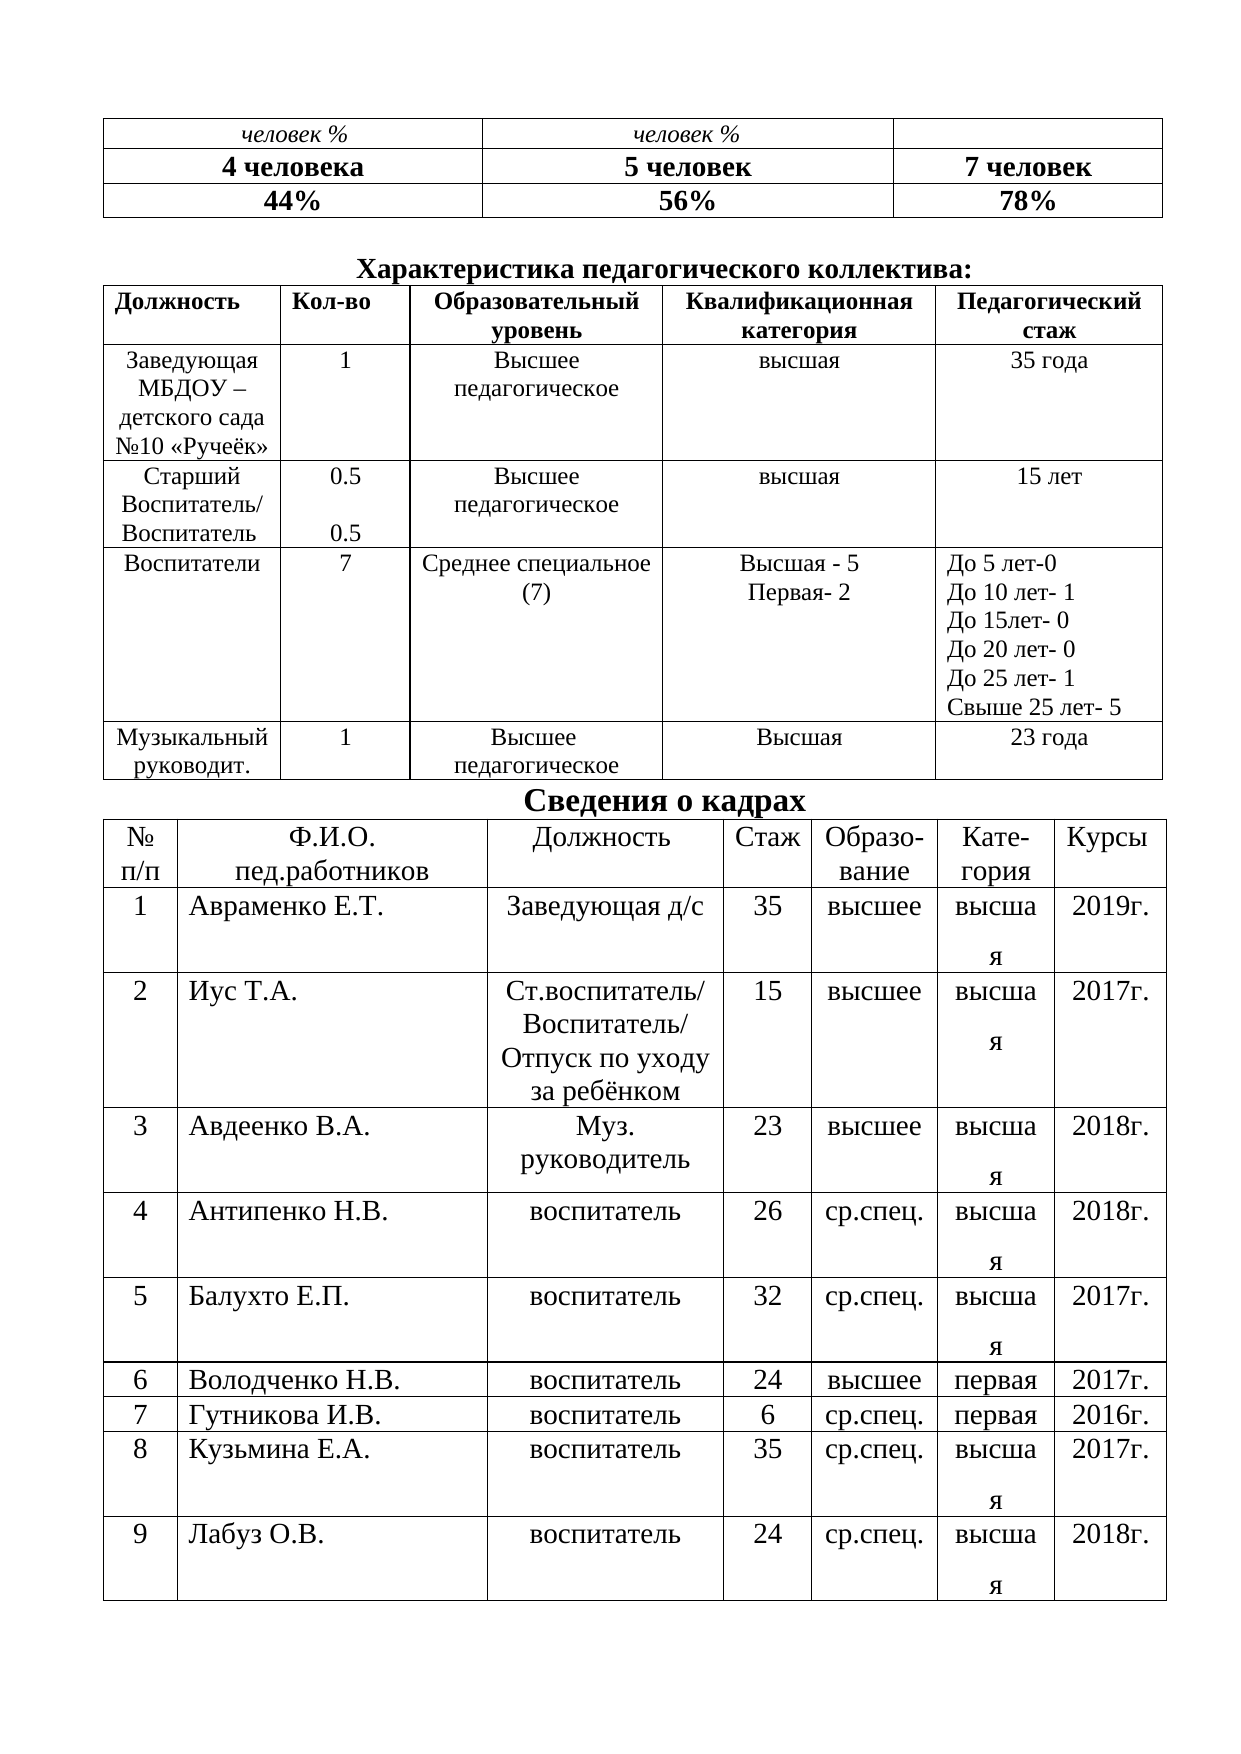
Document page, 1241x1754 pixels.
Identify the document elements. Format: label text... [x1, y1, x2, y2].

table_cell 2016г. [1055, 1397, 1166, 1431]
table_header Кол-во [281, 286, 409, 344]
table_cell Воспитатели [104, 548, 280, 721]
table_cell Ст.воспитатель/ Воспитатель/ Отпуск по уходу за ребёнком [488, 973, 723, 1107]
table_cell Антипенко Н.В. [178, 1193, 487, 1277]
table_cell Заведующая МБДОУ – детского сада №10 «Ручеёк» [104, 345, 280, 460]
table_cell воспитатель [488, 1278, 723, 1361]
table_cell ср.спец. [812, 1193, 937, 1277]
table_cell ср.спец. [812, 1278, 937, 1361]
table_cell 2017г. [1055, 1278, 1166, 1361]
table_cell 0.5 0.5 [281, 461, 409, 547]
table_cell 8 [104, 1432, 177, 1516]
table_cell 1 [104, 888, 177, 972]
table_cell 23 года [936, 722, 1162, 779]
table_cell 6 [724, 1397, 811, 1431]
table_cell 56% [483, 184, 893, 217]
table_cell До 5 лет-0 До 10 лет- 1 До 15лет- 0 До 20 лет- 0 До 25 лет- 1 Свыше 25 лет- 5 [936, 548, 1162, 721]
table_cell 24 [724, 1517, 811, 1600]
table_header Стаж [724, 820, 811, 887]
table_cell 4 [104, 1193, 177, 1277]
table_cell Музыкальный руководит. [104, 722, 280, 779]
table_cell высшая [663, 345, 935, 460]
table_cell Высшее педагогическое [411, 722, 662, 779]
table_cell Иус Т.А. [178, 973, 487, 1107]
table_header Курсы [1055, 820, 1166, 887]
table_cell высшая [938, 1517, 1054, 1600]
table_cell высшее [812, 888, 937, 972]
table_cell Среднее специальное (7) [411, 548, 662, 721]
table_cell высшая [938, 1278, 1054, 1361]
table_cell высшая [938, 888, 1054, 972]
table_cell Заведующая д/с [488, 888, 723, 972]
table_cell 2 [104, 973, 177, 1107]
table_cell 2018г. [1055, 1517, 1166, 1600]
table_cell 1 [281, 722, 409, 779]
text Сведения о кадрах [177, 780, 1152, 818]
table_cell Гутникова И.В. [178, 1397, 487, 1431]
table_cell 35 [724, 1432, 811, 1516]
table_header Квалификационная категория [663, 286, 935, 344]
table_cell высшее [812, 1108, 937, 1192]
table_cell Высшее педагогическое [411, 461, 662, 547]
table_cell 3 [104, 1108, 177, 1192]
table_cell Володченко Н.В. [178, 1363, 487, 1396]
table_cell высшее [812, 973, 937, 1107]
table_header Педагогический стаж [936, 286, 1162, 344]
table_cell высшее [812, 1363, 937, 1396]
table_cell 24 [724, 1363, 811, 1396]
table_cell Высшее педагогическое [411, 345, 662, 460]
table_cell 35 [724, 888, 811, 972]
table_cell Муз. руководитель [488, 1108, 723, 1192]
table_cell воспитатель [488, 1517, 723, 1600]
table_cell Высшая [663, 722, 935, 779]
table_header Образовательный уровень [411, 286, 662, 344]
table_cell 2017г. [1055, 1363, 1166, 1396]
table_cell 35 года [936, 345, 1162, 460]
table_cell 5 человек [483, 149, 893, 182]
table_cell ср.спец. [812, 1432, 937, 1516]
table_header Образо-вание [812, 820, 937, 887]
table_header Должность [104, 286, 280, 344]
table_cell человек % [104, 119, 482, 148]
table_cell 15 лет [936, 461, 1162, 547]
table_cell Балухто Е.П. [178, 1278, 487, 1361]
table_cell первая [938, 1363, 1054, 1396]
table_cell Кузьмина Е.А. [178, 1432, 487, 1516]
table_cell 9 [104, 1517, 177, 1600]
table_cell воспитатель [488, 1432, 723, 1516]
table_cell Высшая - 5 Первая- 2 [663, 548, 935, 721]
table_cell 7 [104, 1397, 177, 1431]
table_cell 1 [281, 345, 409, 460]
table_cell высшая [938, 973, 1054, 1107]
table_cell [894, 119, 1162, 148]
table_cell 2018г. [1055, 1108, 1166, 1192]
table_cell 2018г. [1055, 1193, 1166, 1277]
table_cell Авраменко Е.Т. [178, 888, 487, 972]
table_cell высшая [938, 1432, 1054, 1516]
text Характеристика педагогического коллектива: [177, 252, 1152, 285]
table_header Кате- гория [938, 820, 1054, 887]
table_cell Авдеенко В.А. [178, 1108, 487, 1192]
table_header Должность [488, 820, 723, 887]
table_cell 15 [724, 973, 811, 1107]
table_cell ср.спец. [812, 1517, 937, 1600]
table_cell 32 [724, 1278, 811, 1361]
table_cell человек % [483, 119, 893, 148]
table_cell 5 [104, 1278, 177, 1361]
table_cell первая [938, 1397, 1054, 1431]
table_cell Старший Воспитатель/ Воспитатель [104, 461, 280, 547]
table_cell высшая [938, 1108, 1054, 1192]
table_cell высшая [663, 461, 935, 547]
table_cell воспитатель [488, 1193, 723, 1277]
table_cell 26 [724, 1193, 811, 1277]
table_header Ф.И.О. пед.работников [178, 820, 487, 887]
table_cell 2017г. [1055, 1432, 1166, 1516]
table_header № п/п [104, 820, 177, 887]
table_cell 7 [281, 548, 409, 721]
table_cell ср.спец. [812, 1397, 937, 1431]
table_cell высшая [938, 1193, 1054, 1277]
table_cell воспитатель [488, 1397, 723, 1431]
table_cell 7 человек [894, 149, 1162, 182]
table_cell 4 человека [104, 149, 482, 182]
table_cell воспитатель [488, 1363, 723, 1396]
table_cell 78% [894, 184, 1162, 217]
table_cell 6 [104, 1363, 177, 1396]
table_cell 23 [724, 1108, 811, 1192]
table_cell 2017г. [1055, 973, 1166, 1107]
table_cell Лабуз О.В. [178, 1517, 487, 1600]
table_cell 44% [104, 184, 482, 217]
table_cell 2019г. [1055, 888, 1166, 972]
